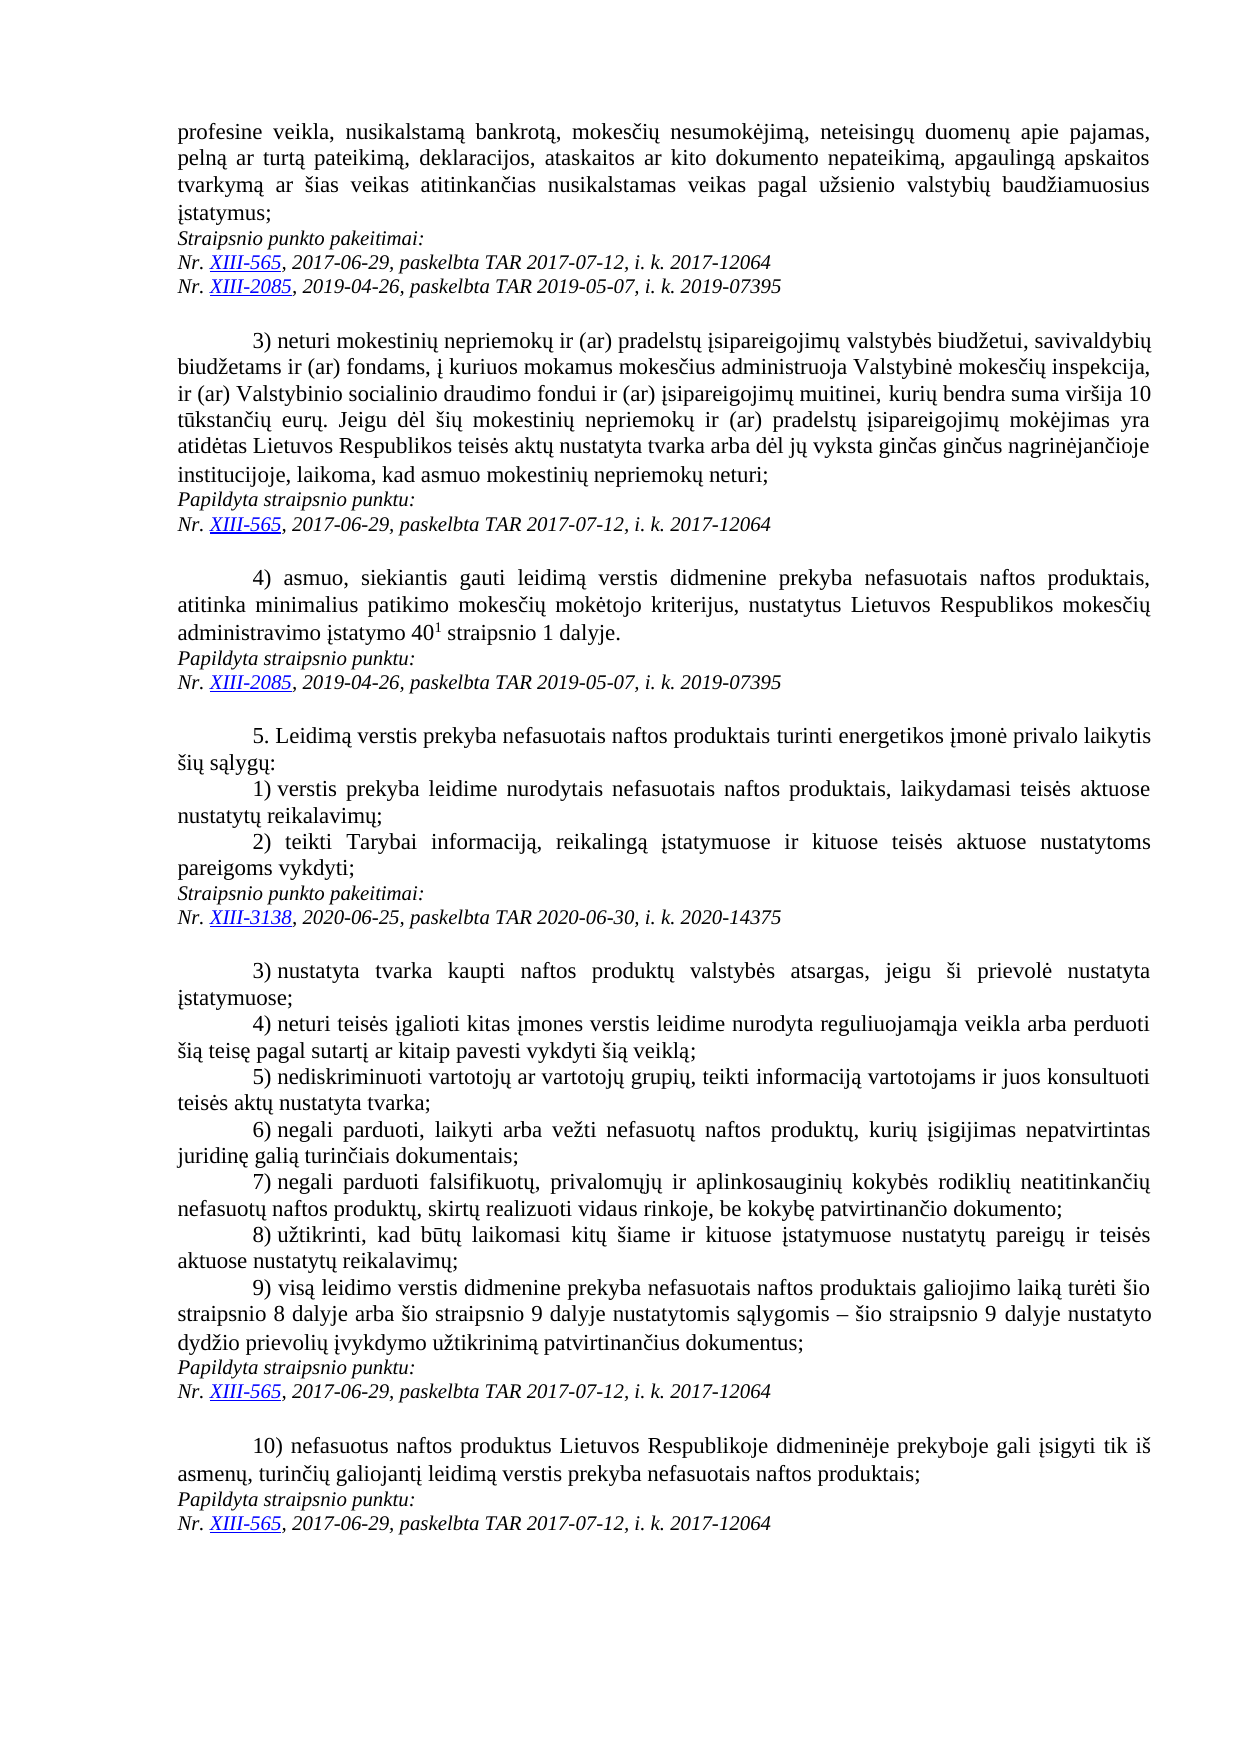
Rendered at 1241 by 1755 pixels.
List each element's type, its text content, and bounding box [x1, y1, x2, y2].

text 8) užtikrinti, kad būtų laikomasi kitų šiame ir kituose įstatymuose nustatytų pareigų ir teisės aktuose nustatytų reikalavimų; [177, 1221, 1152, 1274]
text Nr. XIII-2085, 2019-04-26, paskelbta TAR 2019-05-07, i. k. 2019-07395 [177, 670, 1152, 694]
text 1) verstis prekyba leidime nurodytais nefasuotais naftos produktais, laikydamasi teisės aktuose nustatytų reikalavimų; [177, 775, 1152, 828]
text Nr. XIII-565, 2017-06-29, paskelbta TAR 2017-07-12, i. k. 2017-12064 [177, 250, 1152, 274]
text 5. Leidimą verstis prekyba nefasuotais naftos produktais turinti energetikos įmonė privalo laikytis šių sąlygų: [177, 723, 1152, 775]
text Papildyta straipsnio punktu: [177, 1355, 1152, 1379]
text 3) nustatyta tvarka kaupti naftos produktų valstybės atsargas, jeigu ši prievolė nustatyta įstatymuose; [177, 958, 1152, 1010]
text 10) nefasuotus naftos produktus Lietuvos Respublikoje didmeninėje prekyboje gali įsigyti tik iš asmenų, turinčių galiojantį leidimą verstis prekyba nefasuotais naftos produktais; [177, 1432, 1152, 1487]
text 9) visą leidimo verstis didmenine prekyba nefasuotais naftos produktais galiojimo laiką turėti šio straipsnio 8 dalyje arba šio straipsnio 9 dalyje nustatytomis sąlygomis – šio straipsnio 9 dalyje nustatyto dydžio prievolių įvykdymo užtikrinimą patvirtinančius dokumentus; [177, 1274, 1152, 1355]
text 6) negali parduoti, laikyti arba vežti nefasuotų naftos produktų, kurių įsigijimas nepatvirtintas juridinę galią turinčiais dokumentais; [177, 1116, 1152, 1168]
text Papildyta straipsnio punktu: [177, 487, 1152, 511]
text Nr. XIII-565, 2017-06-29, paskelbta TAR 2017-07-12, i. k. 2017-12064 [177, 1511, 1152, 1535]
text 5) nediskriminuoti vartotojų ar vartotojų grupių, teikti informaciją vartotojams ir juos konsultuoti teisės aktų nustatyta tvarka; [177, 1063, 1152, 1116]
text 4) neturi teisės įgalioti kitas įmones verstis leidime nurodyta reguliuojamąja veikla arba perduoti šią teisę pagal sutartį ar kitaip pavesti vykdyti šią veiklą; [177, 1010, 1152, 1063]
text Nr. XIII-565, 2017-06-29, paskelbta TAR 2017-07-12, i. k. 2017-12064 [177, 1379, 1152, 1403]
text 3) neturi mokestinių nepriemokų ir (ar) pradelstų įsipareigojimų valstybės biudžetui, savivaldybių biudžetams ir (ar) fondams, į kuriuos mokamus mokesčius administruoja Valstybinė mokesčių inspekcija, ir (ar) Valstybinio socialinio draudimo fondui ir (ar) įsipareigojimų muitinei, kurių bendra suma viršija 10 tūkstančių eurų. Jeigu dėl šių mokestinių nepriemokų ir (ar) pradelstų įsipareigojimų mokėjimas yra atidėtas Lietuvos Respublikos teisės aktų nustatyta tvarka arba dėl jų vyksta ginčas ginčus nagrinėjančioje institucijoje, laikoma, kad asmuo mokestinių nepriemokų neturi; [177, 327, 1152, 487]
text Papildyta straipsnio punktu: [177, 1487, 1152, 1511]
text 2) teikti Tarybai informaciją, reikalingą įstatymuose ir kituose teisės aktuose nustatytoms pareigoms vykdyti; [177, 828, 1152, 881]
text 4) asmuo, siekiantis gauti leidimą verstis didmenine prekyba nefasuotais naftos produktais, atitinka minimalius patikimo mokesčių mokėtojo kriterijus, nustatytus Lietuvos Respublikos mokesčių administravimo įstatymo 401 straipsnio 1 dalyje. [177, 564, 1152, 646]
text Nr. XIII-3138, 2020-06-25, paskelbta TAR 2020-06-30, i. k. 2020-14375 [177, 905, 1152, 929]
text 7) negali parduoti falsifikuotų, privalomųjų ir aplinkosauginių kokybės rodiklių neatitinkančių nefasuotų naftos produktų, skirtų realizuoti vidaus rinkoje, be kokybę patvirtinančio dokumento; [177, 1168, 1152, 1221]
text profesine veikla, nusikalstamą bankrotą, mokesčių nesumokėjimą, neteisingų duomenų apie pajamas, pelną ar turtą pateikimą, deklaracijos, ataskaitos ar kito dokumento nepateikimą, apgaulingą apskaitos tvarkymą ar šias veikas atitinkančias nusikalstamas veikas pagal užsienio valstybių baudžiamuosius įstatymus; [177, 118, 1152, 226]
text Papildyta straipsnio punktu: [177, 646, 1152, 670]
text Nr. XIII-2085, 2019-04-26, paskelbta TAR 2019-05-07, i. k. 2019-07395 [177, 274, 1152, 298]
text Nr. XIII-565, 2017-06-29, paskelbta TAR 2017-07-12, i. k. 2017-12064 [177, 511, 1152, 536]
text Straipsnio punkto pakeitimai: [177, 226, 1152, 250]
text Straipsnio punkto pakeitimai: [177, 881, 1152, 905]
